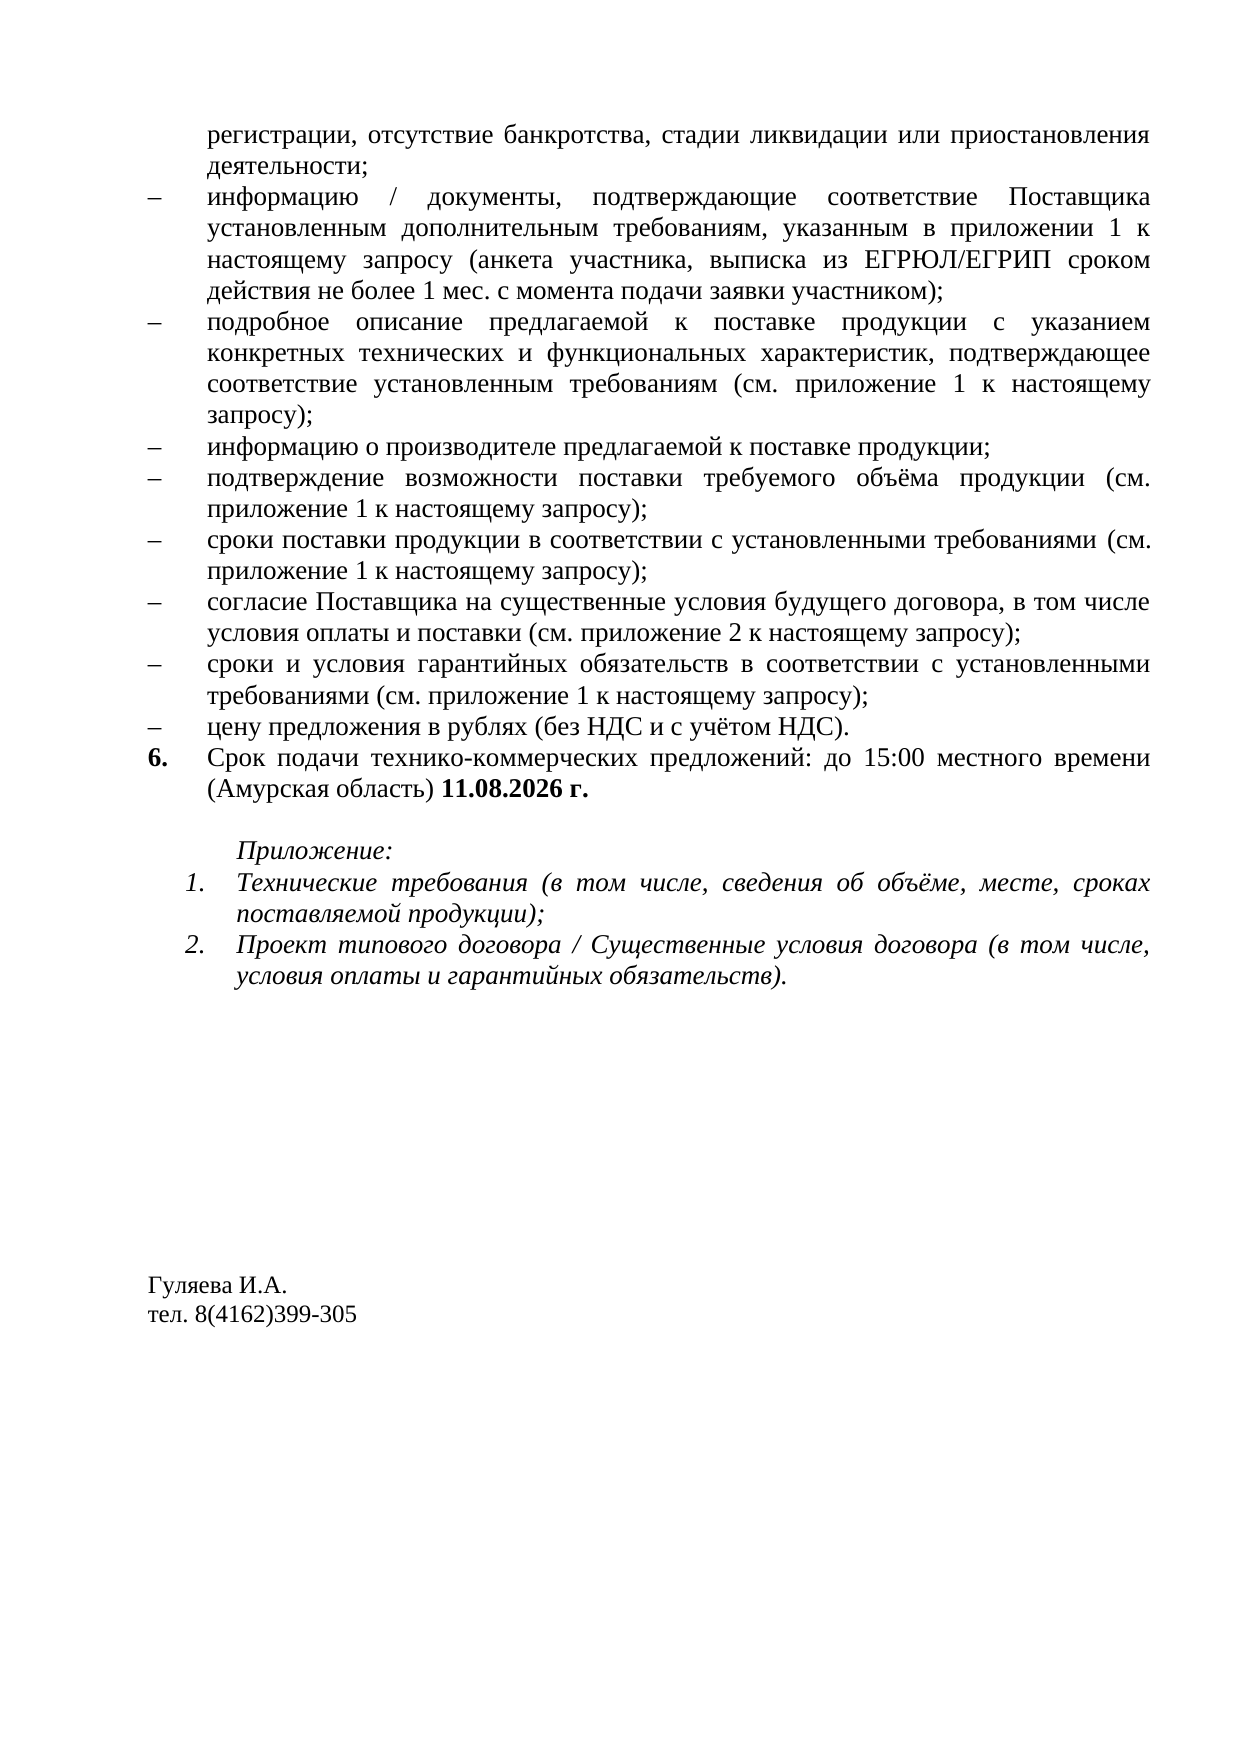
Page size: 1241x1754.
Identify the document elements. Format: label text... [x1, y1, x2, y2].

list подробное описание предлагаемой к поставке продукции с указанием конкретных технических и функциональных характеристик, подтверждающее соответствие установленным требованиям (см. приложение 1 к настоящему запросу); [148, 305, 1152, 429]
text Приложение: [148, 834, 1152, 866]
text тел. 8(4162)399-305 [148, 1299, 1152, 1328]
list цену предложения в рублях (без НДС и с учётом НДС). [148, 710, 1152, 741]
list Технические требования (в том числе, сведения об объёме, месте, сроках поставляемой продукции); [185, 866, 1152, 928]
list Проект типового договора / Существенные условия договора (в том числе, условия оплаты и гарантийных обязательств). [185, 928, 1152, 990]
text Гуляева И.А. [148, 1271, 1152, 1299]
list информацию о производителе предлагаемой к поставке продукции; [148, 429, 1152, 461]
list регистрации, отсутствие банкротства, стадии ликвидации или приостановления деятельности; [148, 118, 1152, 180]
list Срок подачи технико-коммерческих предложений: до 15:00 местного времени (Амурская область) 11.08.2026 г. [148, 741, 1152, 803]
list согласие Поставщика на существенные условия будущего договора, в том числе условия оплаты и поставки (см. приложение 2 к настоящему запросу); [148, 585, 1152, 648]
list подтверждение возможности поставки требуемого объёма продукции (см. приложение 1 к настоящему запросу); [148, 461, 1152, 523]
list сроки и условия гарантийных обязательств в соответствии с установленными требованиями (см. приложение 1 к настоящему запросу); [148, 648, 1152, 710]
list информацию / документы, подтверждающие соответствие Поставщика установленным дополнительным требованиям, указанным в приложении 1 к настоящему запросу (анкета участника, выписка из ЕГРЮЛ/ЕГРИП сроком действия не более 1 мес. с момента подачи заявки участником); [148, 180, 1152, 305]
list сроки поставки продукции в соответствии с установленными требованиями (см. приложение 1 к настоящему запросу); [148, 523, 1152, 585]
